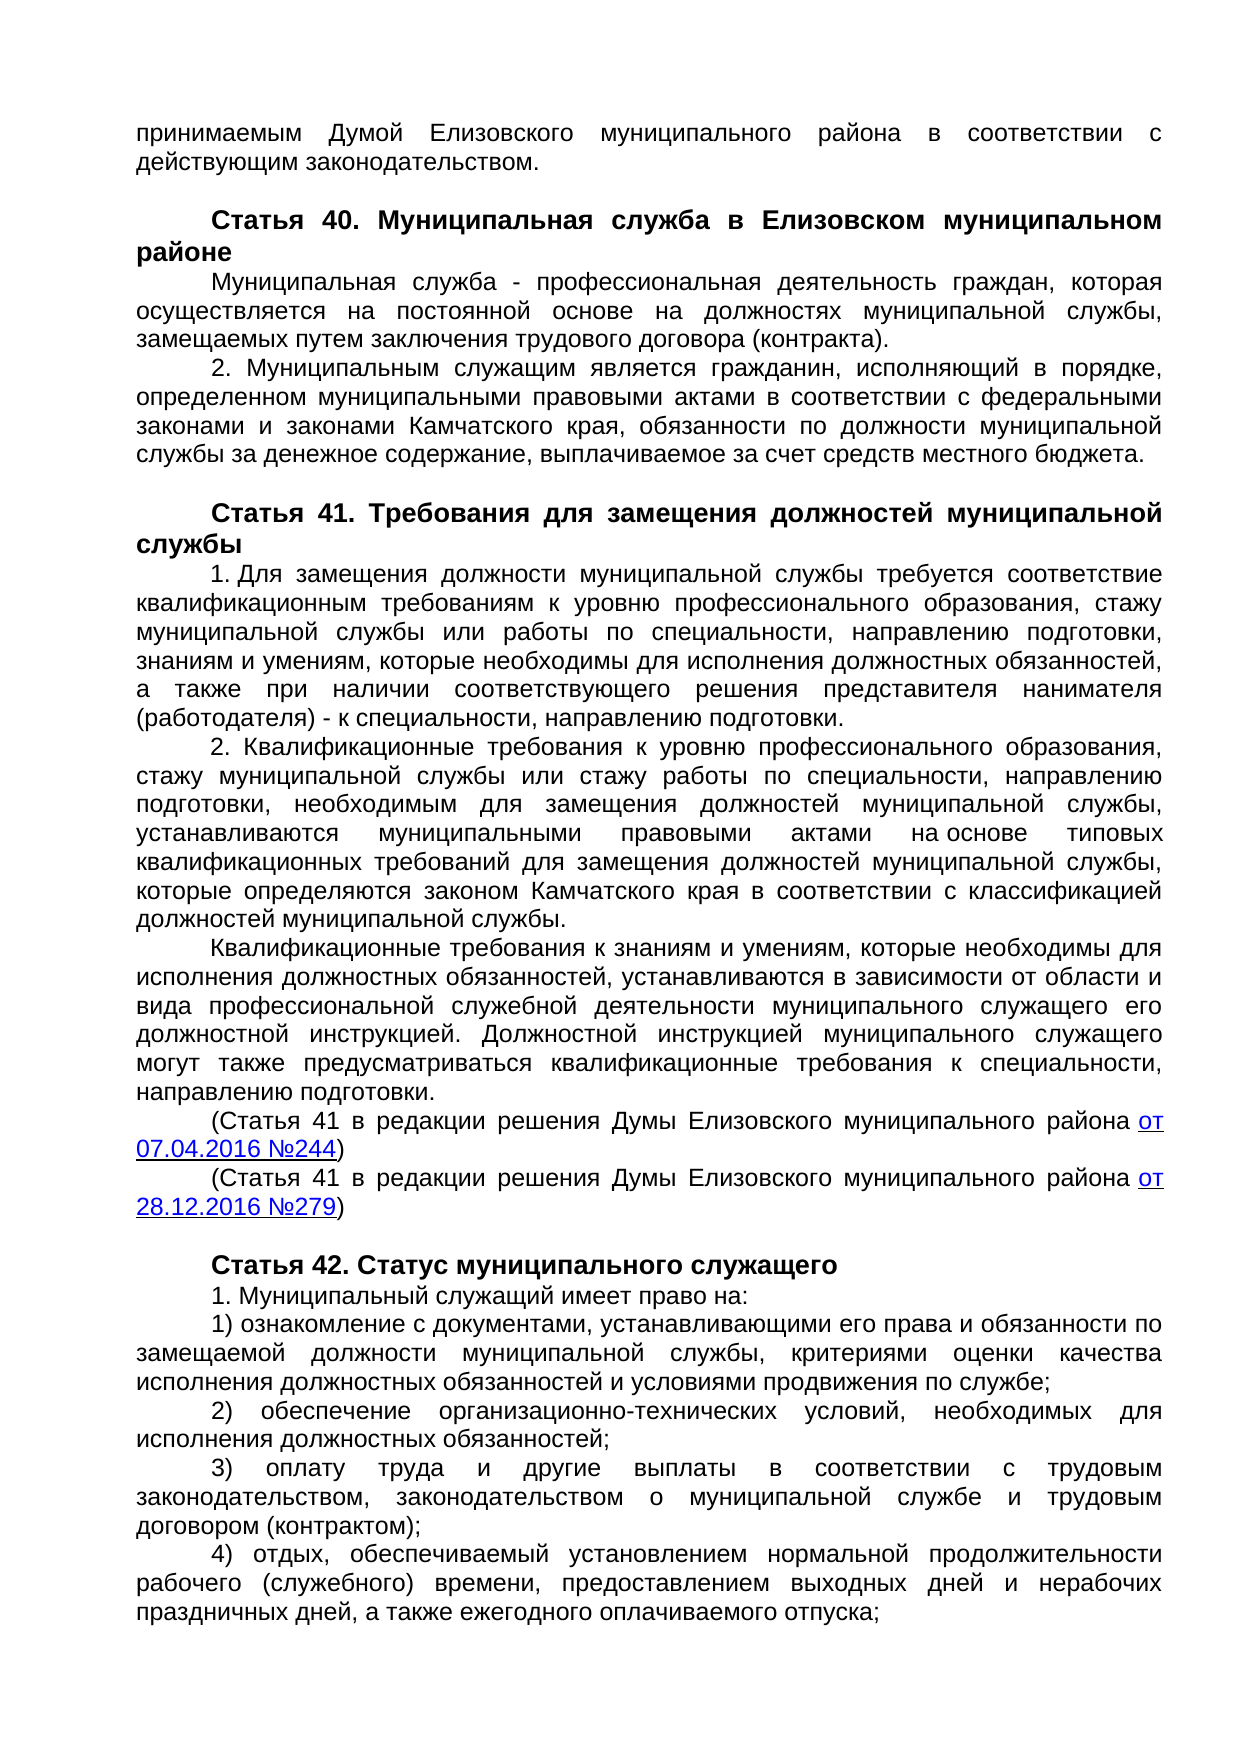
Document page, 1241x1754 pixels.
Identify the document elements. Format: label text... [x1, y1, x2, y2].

text Статья 41. Требования для замещения должностей муниципальной службы [136, 497, 1163, 559]
text (Статья 41 в редакции решения Думы Елизовского муниципального района от 28.12.2016 №279) [136, 1163, 1163, 1221]
text 1) ознакомление с документами, устанавливающими его права и обязанности по замещаемой должности муниципальной службы, критериями оценки качества исполнения должностных обязанностей и условиями продвижения по службе; [136, 1309, 1163, 1396]
text 4) отдых, обеспечиваемый установлением нормальной продолжительности рабочего (служебного) времени, предоставлением выходных дней и нерабочих праздничных дней, а также ежегодного оплачиваемого отпуска; [136, 1539, 1163, 1626]
text 2) обеспечение организационно-технических условий, необходимых для исполнения должностных обязанностей; [136, 1396, 1163, 1453]
text Квалификационные требования к знаниям и умениям, которые необходимы для исполнения должностных обязанностей, устанавливаются в зависимости от области и вида профессиональной служебной деятельности муниципального служащего его должностной инструкцией. Должностной инструкцией муниципального служащего могут также предусматриваться квалификационные требования к специальности, направлению подготовки. [136, 933, 1163, 1106]
text Статья 42. Статус муниципального служащего [136, 1249, 1163, 1281]
text принимаемым Думой Елизовского муниципального района в соответствии с действующим законодательством. [136, 118, 1163, 176]
text Статья 40. Муниципальная служба в Елизовском муниципальном районе [136, 204, 1163, 267]
text 1. Для замещения должности муниципальной службы требуется соответствие квалификационным требованиям к уровню профессионального образования, стажу муниципальной службы или работы по специальности, направлению подготовки, знаниям и умениям, которые необходимы для исполнения должностных обязанностей, а также при наличии соответствующего решения представителя нанимателя (работодателя) - к специальности, направлению подготовки. [136, 559, 1163, 732]
text 2. Квалификационные требования к уровню профессионального образования, стажу муниципальной службы или стажу работы по специальности, направлению подготовки, необходимым для замещения должностей муниципальной службы, устанавливаются муниципальными правовыми актами на основе типовых квалификационных требований для замещения должностей муниципальной службы, которые определяются законом Камчатского края в соответствии с классификацией должностей муниципальной службы. [136, 732, 1163, 933]
text Муниципальная служба - профессиональная деятельность граждан, которая осуществляется на постоянной основе на должностях муниципальной службы, замещаемых путем заключения трудового договора (контракта). [136, 267, 1163, 353]
text 3) оплату труда и другие выплаты в соответствии с трудовым законодательством, законодательством о муниципальной службе и трудовым договором (контрактом); [136, 1453, 1163, 1539]
text 2. Муниципальным служащим является гражданин, исполняющий в порядке, определенном муниципальными правовыми актами в соответствии с федеральными законами и законами Камчатского края, обязанности по должности муниципальной службы за денежное содержание, выплачиваемое за счет средств местного бюджета. [136, 353, 1163, 468]
text 1. Муниципальный служащий имеет право на: [136, 1281, 1163, 1309]
text (Статья 41 в редакции решения Думы Елизовского муниципального района от 07.04.2016 №244) [136, 1106, 1163, 1163]
